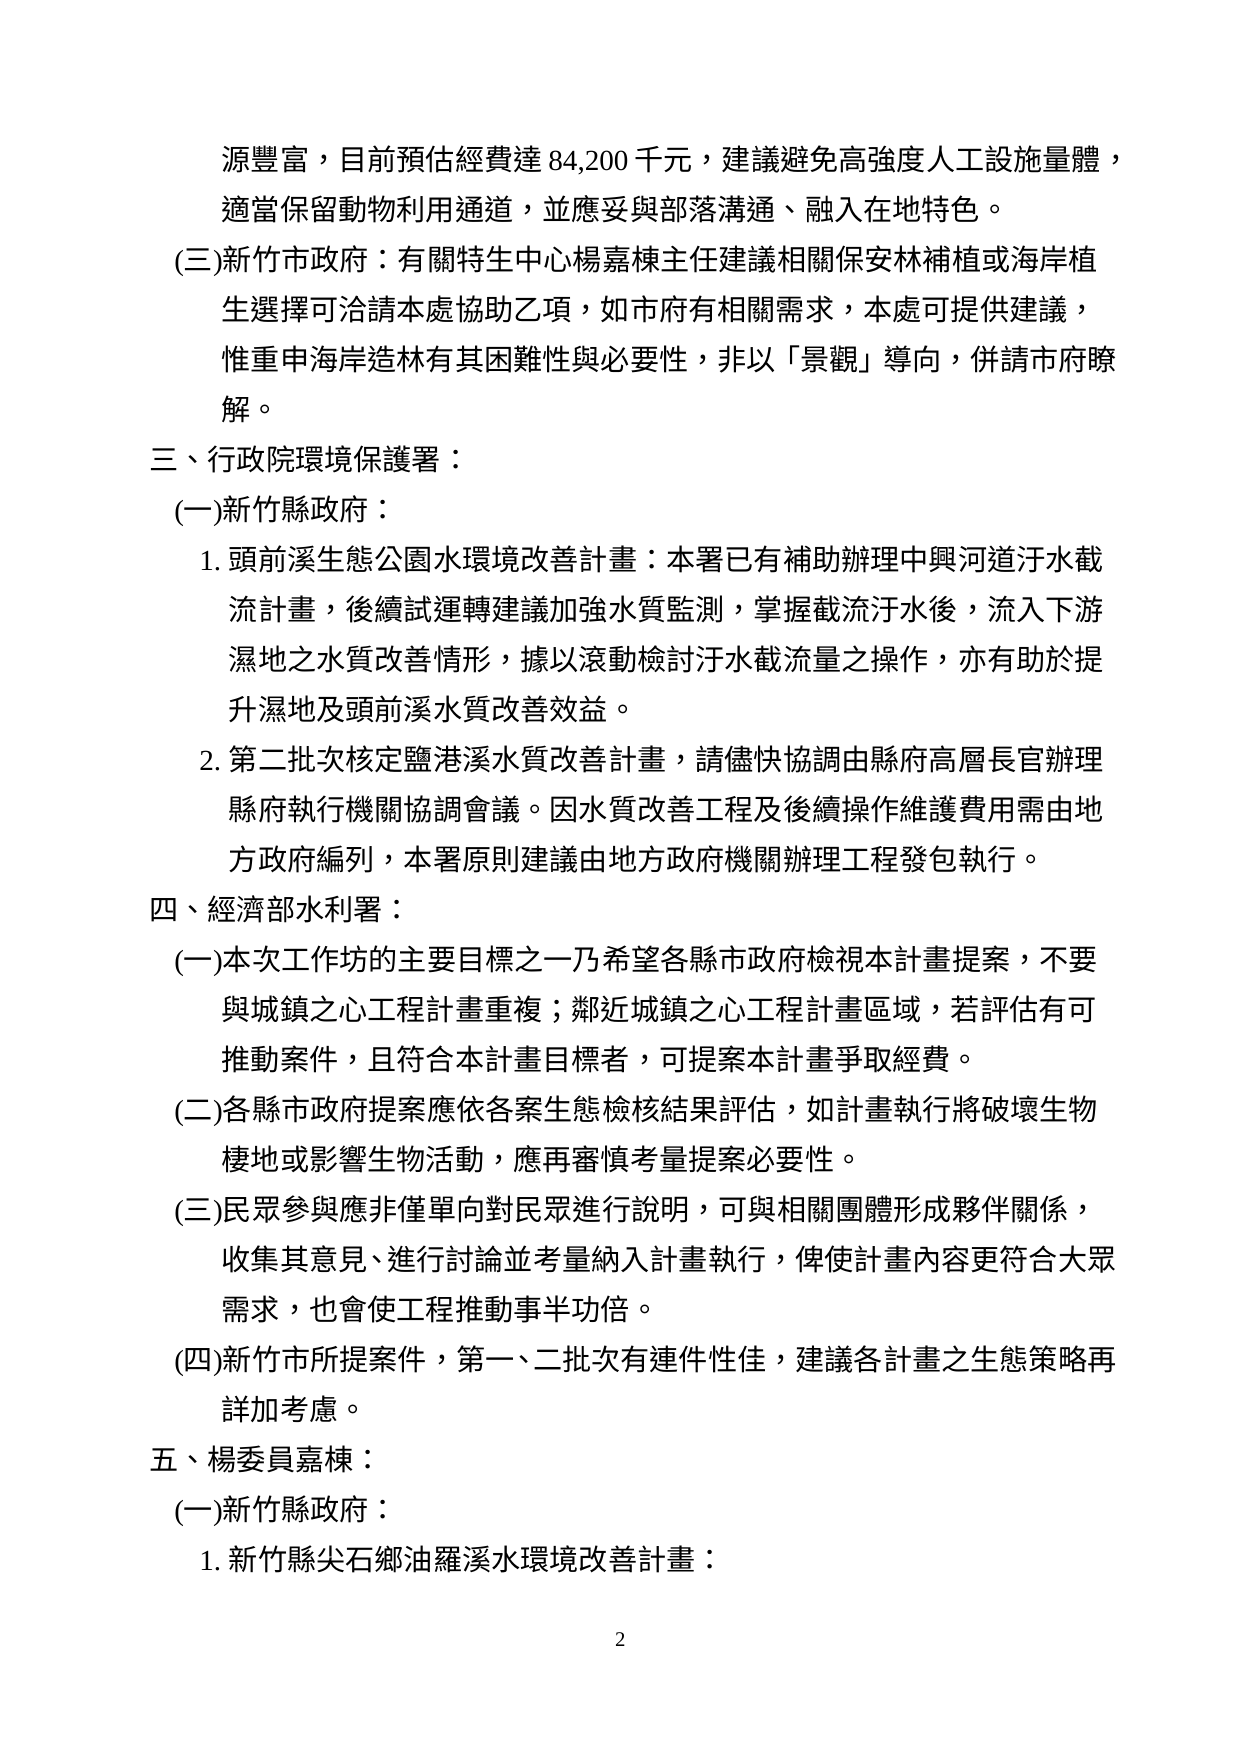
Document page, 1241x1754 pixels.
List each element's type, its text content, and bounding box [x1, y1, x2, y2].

list 第二批次核定鹽港溪水質改善計畫，請儘快協調由縣府高層長官辦理縣府執行機關協調會議。因水質改善工程及後續操作維護費用需由地方政府編列，本署原則建議由地方政府機關辦理工程發包執行。 [199, 730, 1116, 880]
list 新竹縣尖石鄉油羅溪水環境改善計畫： [199, 1530, 1116, 1580]
text (三)民眾參與應非僅單向對民眾進行說明，可與相關團體形成夥伴關係，收集其意見、進行討論並考量納入計畫執行，俾使計畫內容更符合大眾需求，也會使工程推動事半功倍。 [174, 1180, 1116, 1330]
text (三)新竹市政府：有關特生中心楊嘉棟主任建議相關保安林補植或海岸植生選擇可洽請本處協助乙項，如市府有相關需求，本處可提供建議，惟重申海岸造林有其困難性與必要性，非以「景觀」導向，併請市府瞭解。 [174, 230, 1116, 430]
text 四、經濟部水利署： [149, 880, 1116, 930]
text (四)新竹市所提案件，第一、二批次有連件性佳，建議各計畫之生態策略再詳加考慮。 [174, 1330, 1116, 1430]
text 五、楊委員嘉棟： [149, 1430, 1116, 1480]
list 頭前溪生態公園水環境改善計畫：本署已有補助辦理中興河道汙水截流計畫，後續試運轉建議加強水質監測，掌握截流汙水後，流入下游濕地之水質改善情形，據以滾動檢討汙水截流量之操作，亦有助於提升濕地及頭前溪水質改善效益。 [199, 530, 1116, 730]
text 三、行政院環境保護署： [149, 430, 1116, 480]
text (一)本次工作坊的主要目標之一乃希望各縣市政府檢視本計畫提案，不要與城鎮之心工程計畫重複；鄰近城鎮之心工程計畫區域，若評估有可推動案件，且符合本計畫目標者，可提案本計畫爭取經費。 [174, 930, 1116, 1080]
text (一)新竹縣政府： [174, 480, 1116, 530]
text (二)各縣市政府提案應依各案生態檢核結果評估，如計畫執行將破壞生物棲地或影響生物活動，應再審慎考量提案必要性。 [174, 1080, 1116, 1180]
text (二)新竹縣政府：尖石鄉油羅溪水環境改善計畫預定現址自然度高、生態資源豐富，目前預估經費達84,200千元，建議避免高強度人工設施量體，適當保留動物利用通道，並應妥與部落溝通、融入在地特色。 [174, 130, 1116, 230]
text (一)新竹縣政府： [174, 1480, 1116, 1530]
